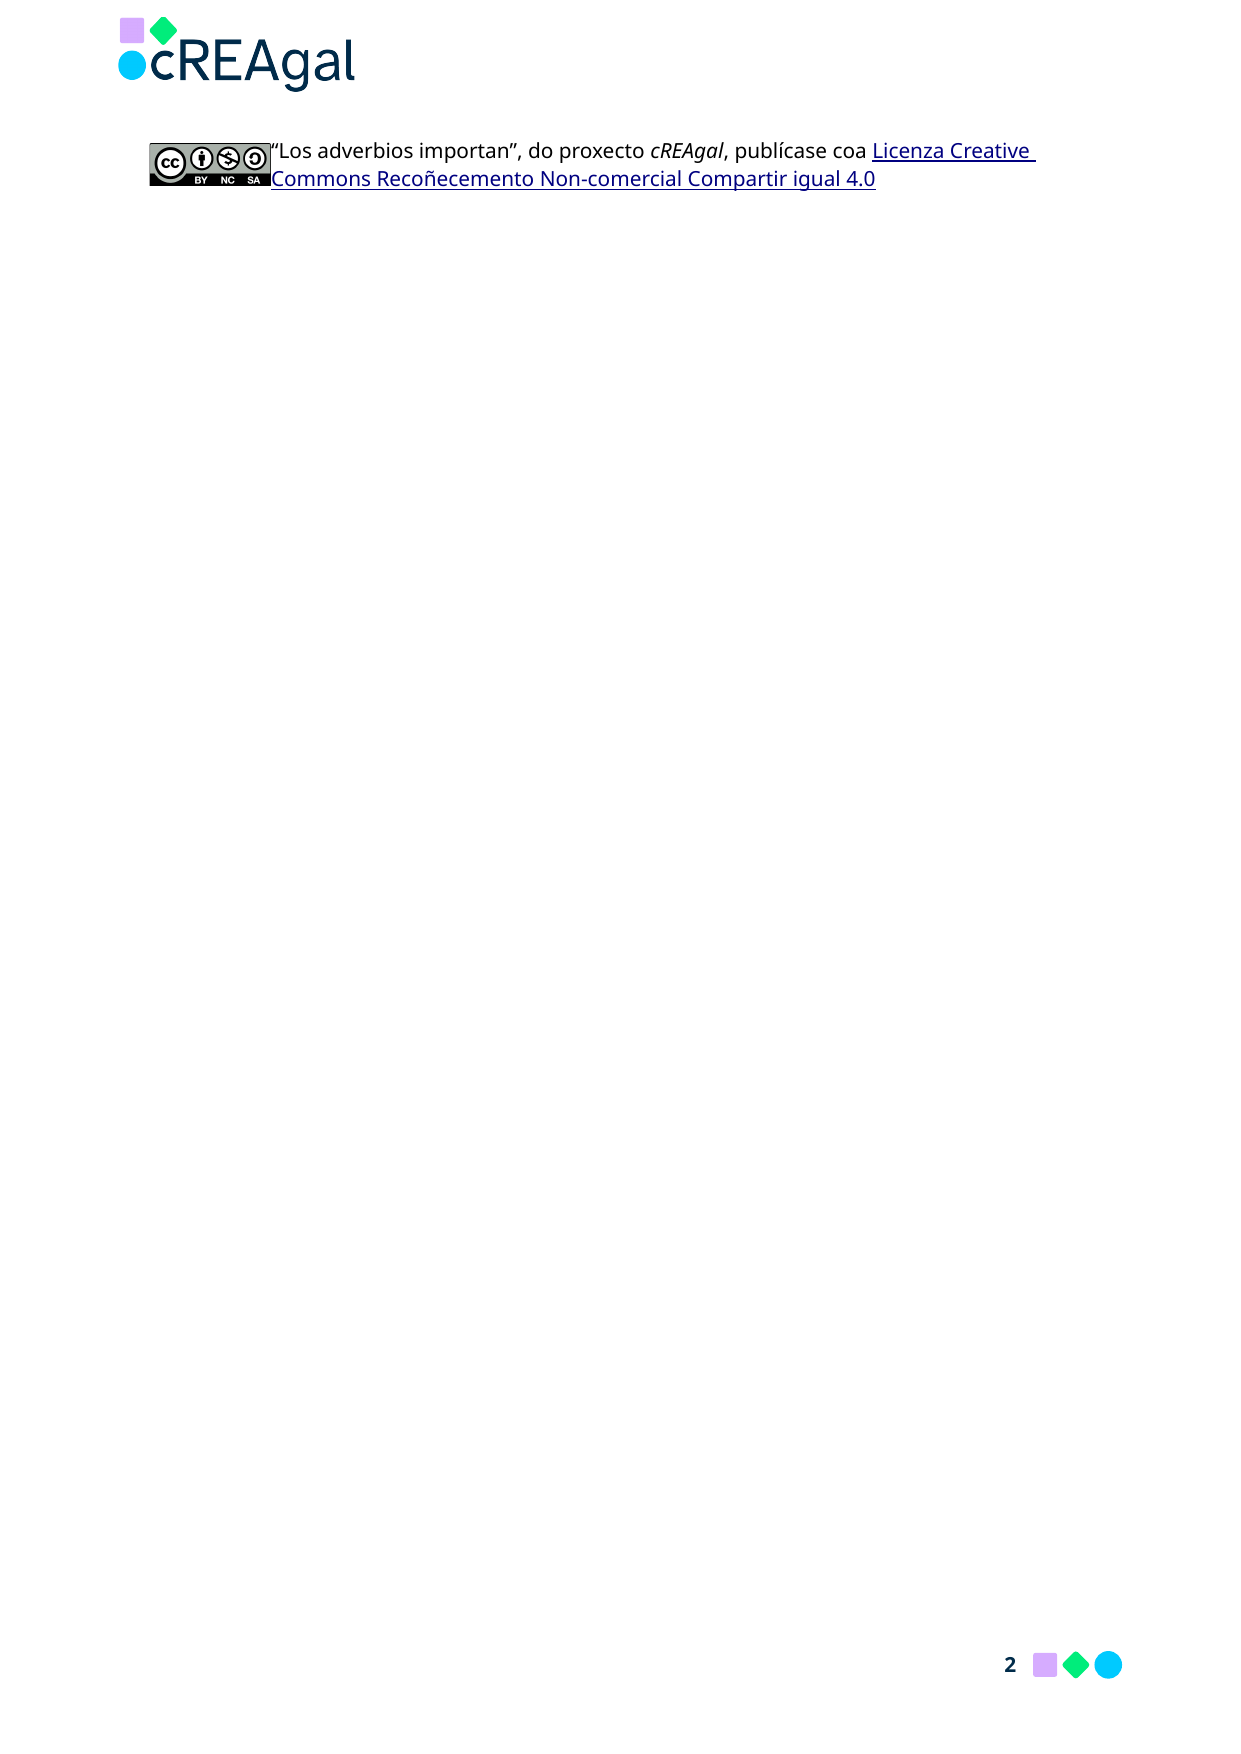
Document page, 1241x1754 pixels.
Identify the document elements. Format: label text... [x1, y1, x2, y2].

picture [149, 143, 271, 186]
text “Los adverbios importan”, do proxecto cREAgal, publícase coa Licenza Creative Commons Recoñecemento Non-comercial Compartir igual 4.0 [118, 136, 1122, 193]
picture [118, 17, 355, 92]
